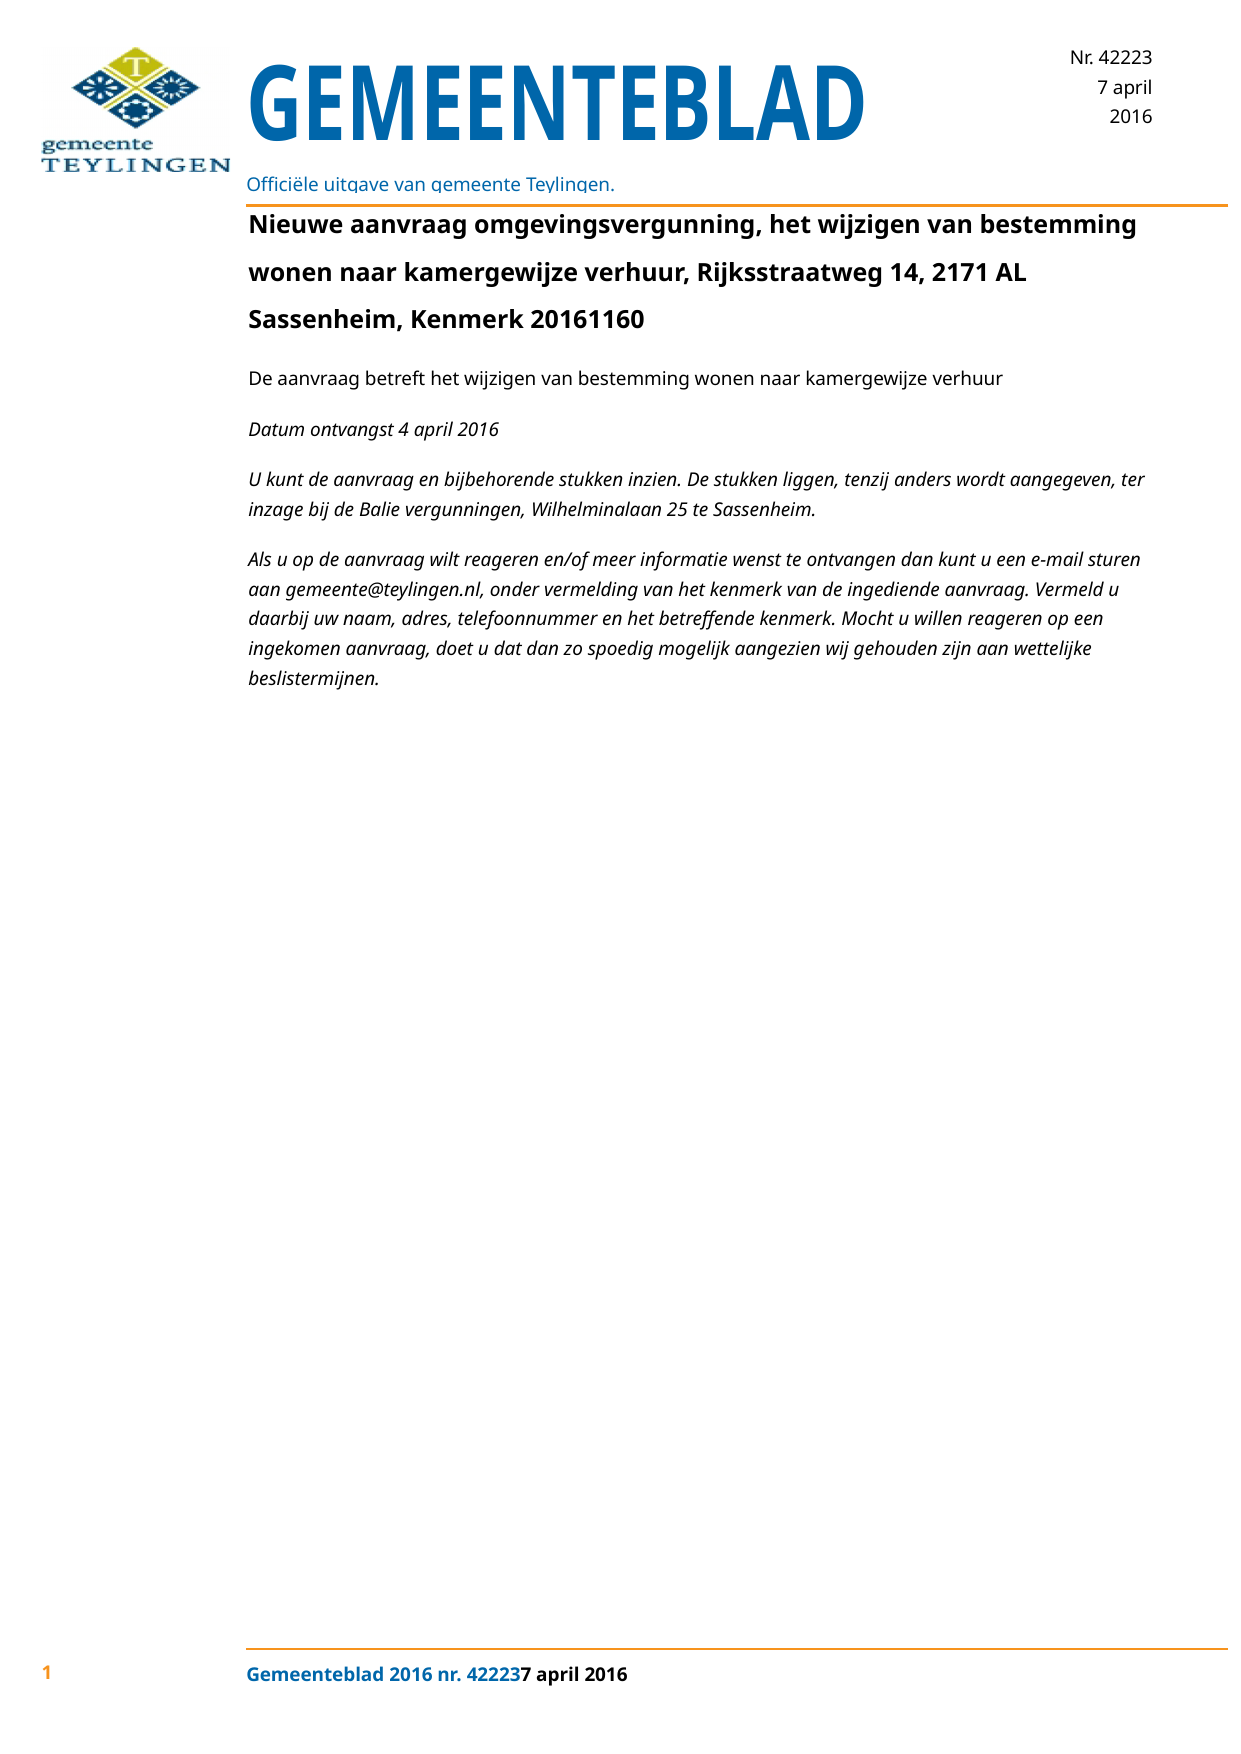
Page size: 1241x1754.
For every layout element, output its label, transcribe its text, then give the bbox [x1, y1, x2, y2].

text Als u op de aanvraag wilt reageren en/of meer informatie wenst te ontvangen dan kunt u een e-mail sturen aan gemeente@teylingen.nl, onder vermelding van het kenmerk van de ingediende aanvraag. Vermeld u daarbij uw naam, adres, telefoonnummer en het betreffende kenmerk. Mocht u willen reageren op een ingekomen aanvraag, doet u dat dan zo spoedig mogelijk aangezien wij gehouden zijn aan wettelijke beslistermijnen. [248, 546, 1152, 690]
text De aanvraag betreft het wijzigen van bestemming wonen naar kamergewijze verhuur [248, 366, 1152, 391]
text Nieuwe aanvraag omgevingsvergunning, het wijzigen van bestemming wonen naar kamergewijze verhuur, Rijksstraatweg 14, 2171 AL Sassenheim, Kenmerk 20161160 [248, 207, 1152, 336]
picture [41, 47, 231, 172]
text U kunt de aanvraag en bijbehorende stukken inzien. De stukken liggen, tenzij anders wordt aangegeven, ter inzage bij de Balie vergunningen, Wilhelminalaan 25 te Sassenheim. [248, 466, 1152, 522]
text Datum ontvangst 4 april 2016 [248, 416, 1152, 442]
